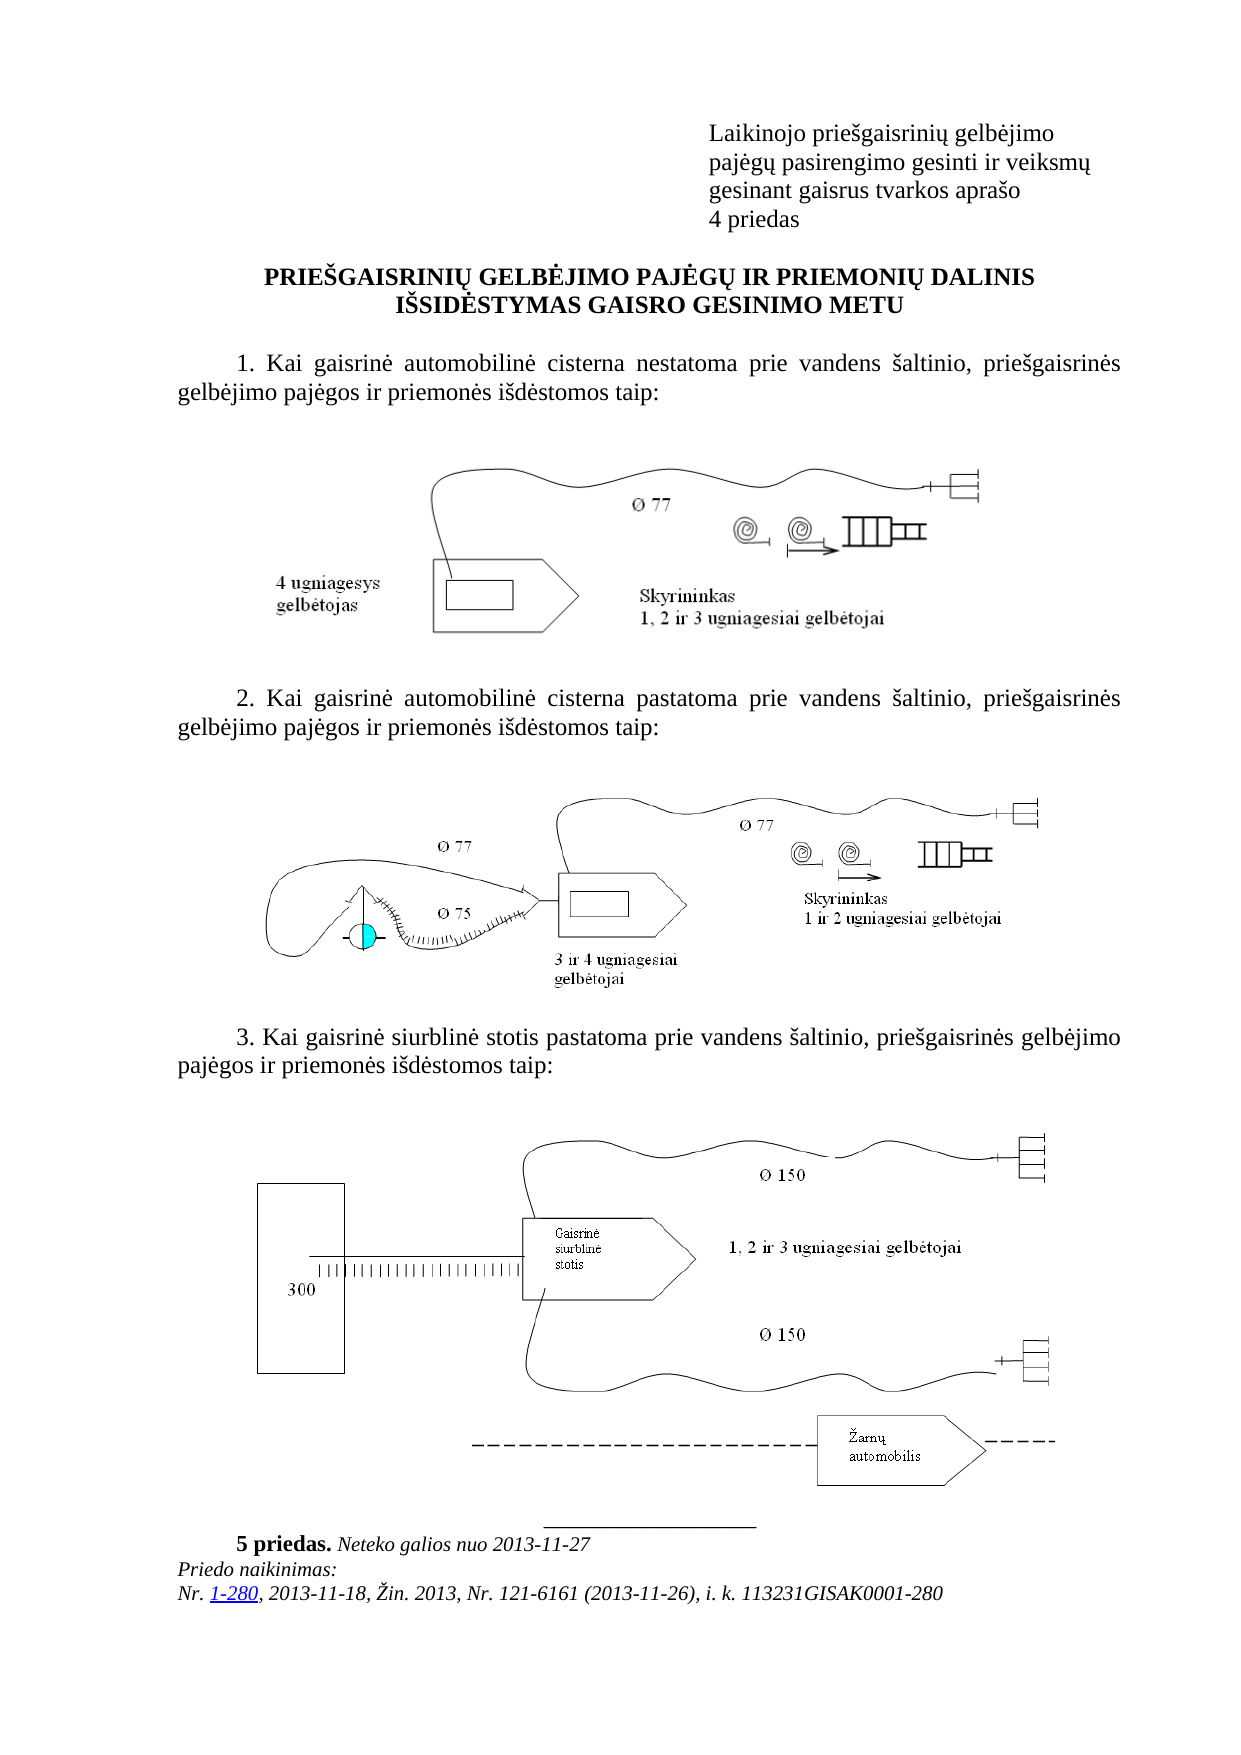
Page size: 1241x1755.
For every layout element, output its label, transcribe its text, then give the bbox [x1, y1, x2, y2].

text 2. Kai gaisrinė automobilinė cisterna pastatoma prie vandens šaltinio, priešgaisrinės gelbėjimo pajėgos ir priemonės išdėstomos taip: [177, 683, 1122, 741]
text Nr. 1-280, 2013-11-18, Žin. 2013, Nr. 121-6161 (2013-11-26), i. k. 113231GISAK0001-280 [177, 1581, 1122, 1605]
text (pav.) [177, 769, 1122, 993]
text (pav.) [177, 1108, 1122, 1502]
text Priedo naikinimas: [177, 1557, 1122, 1581]
text Priešgaisrinių gelbėjimo pajėgų ir priemonių Dalinis išsidėstymas gaisro gesinimo metu [177, 262, 1122, 319]
text Laikinojo priešgaisrinių gelbėjimo [709, 118, 1122, 147]
text 5 priedas. Neteko galios nuo 2013-11-27 [177, 1530, 1122, 1557]
text 1. Kai gaisrinė automobilinė cisterna nestatoma prie vandens šaltinio, priešgaisrinės gelbėjimo pajėgos ir priemonės išdėstomos taip: [177, 348, 1122, 406]
text (pav.) [177, 434, 1122, 654]
text 3. Kai gaisrinė siurblinė stotis pastatoma prie vandens šaltinio, priešgaisrinės gelbėjimo pajėgos ir priemonės išdėstomos taip: [177, 1022, 1122, 1079]
text pajėgų pasirengimo gesinti ir veiksmų [177, 147, 1122, 176]
text _________________ [177, 1502, 1122, 1530]
text 4 priedas [177, 204, 1122, 233]
text gesinant gaisrus tvarkos aprašo [177, 176, 1122, 204]
